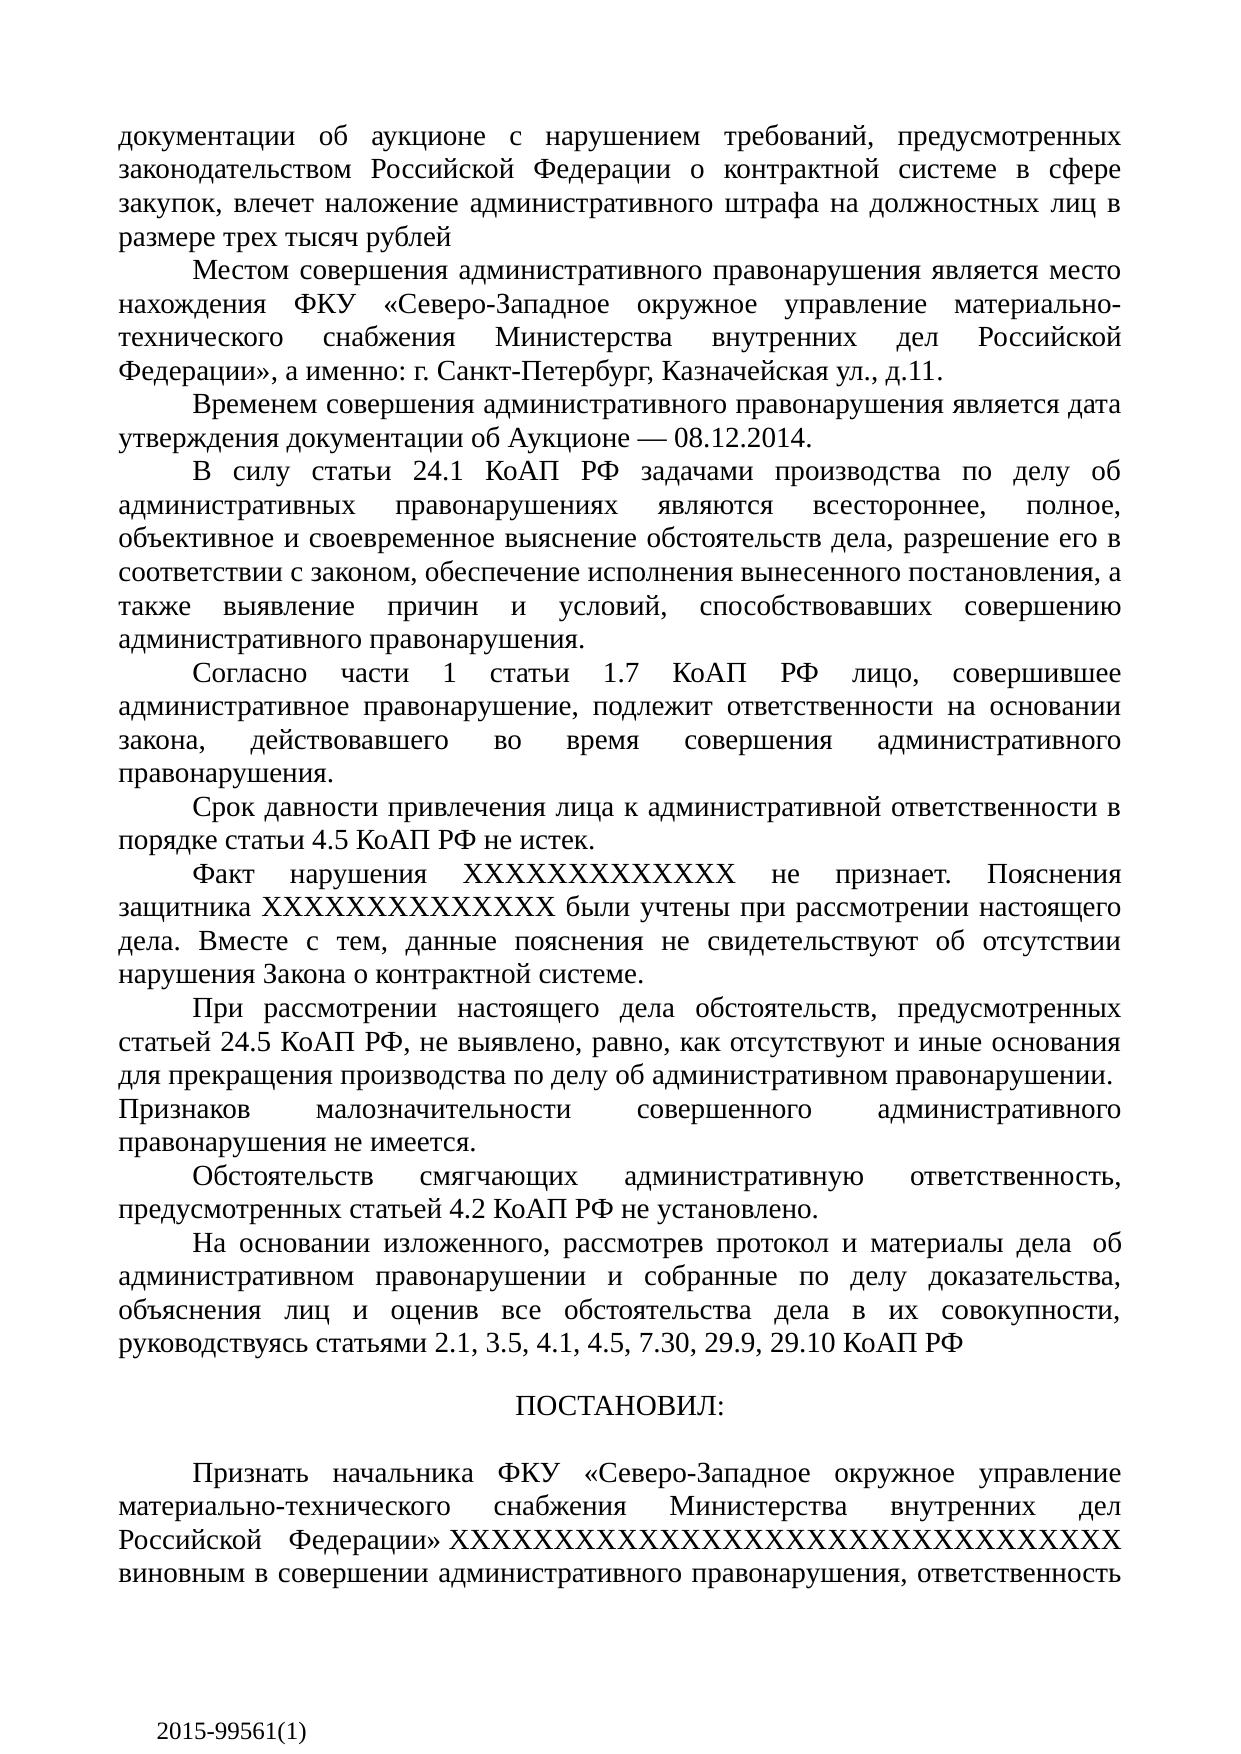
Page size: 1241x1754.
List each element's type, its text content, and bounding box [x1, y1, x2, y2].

text В силу статьи 24.1 КоАП РФ задачами производства по делу об административных правонарушениях являются всестороннее, полное, объективное и своевременное выяснение обстоятельств дела, разрешение его в соответствии с законом, обеспечение исполнения вынесенного постановления, а также выявление причин и условий, способствовавших совершению административного правонарушения. [118, 453, 1122, 655]
text Признаков малозначительности совершенного административного правонарушения не имеется. [118, 1091, 1122, 1158]
text Местом совершения административного правонарушения является место нахождения ФКУ «Северо-Западное окружное управление материально-технического снабжения Министерства внутренних дел Российской Федерации», а именно: г. Санкт-Петербург, Казначейская ул., д.11. [118, 252, 1122, 386]
text При рассмотрении настоящего дела обстоятельств, предусмотренных статьей 24.5 КоАП РФ, не выявлено, равно, как отсутствуют и иные основания для прекращения производства по делу об административном правонарушении. [118, 990, 1122, 1091]
text На основании изложенного, рассмотрев протокол и материалы дела об административном правонарушении и собранные по делу доказательства, объяснения лиц и оценив все обстоятельства дела в их совокупности, руководствуясь статьями 2.1, 3.5, 4.1, 4.5, 7.30, 29.9, 29.10 КоАП РФ [118, 1225, 1122, 1359]
text Обстоятельств смягчающих административную ответственность, предусмотренных статьей 4.2 КоАП РФ не установлено. [118, 1158, 1122, 1225]
text Срок давности привлечения лица к административной ответственности в порядке статьи 4.5 КоАП РФ не истек. [118, 789, 1122, 856]
text Факт нарушения XXXXXXXXXXXXX не признает. Пояснения защитника XXXXXXXXXXXXXX были учтены при рассмотрении настоящего дела. Вместе с тем, данные пояснения не свидетельствуют об отсутствии нарушения Закона о контрактной системе. [118, 856, 1122, 990]
text Признать начальника ФКУ «Северо-Западное окружное управление материально-технического снабжения Министерства внутренних дел Российской Федерации» XXXXXXXXXXXXXXXXXXXXXXXXXXXXXXXX виновным в совершении административного правонарушения, ответственность [118, 1455, 1122, 1589]
text Временем совершения административного правонарушения является дата утверждения документации об Аукционе — 08.12.2014. [118, 386, 1122, 453]
text Согласно части 1 статьи 1.7 КоАП РФ лицо, совершившее административное правонарушение, подлежит ответственности на основании закона, действовавшего во время совершения административного правонарушения. [118, 655, 1122, 789]
text документации об аукционе с нарушением требований, предусмотренных законодательством Российской Федерации о контрактной системе в сфере закупок, влечет наложение административного штрафа на должностных лиц в размере трех тысяч рублей [118, 118, 1122, 252]
text ПОСТАНОВИЛ: [118, 1388, 1122, 1421]
